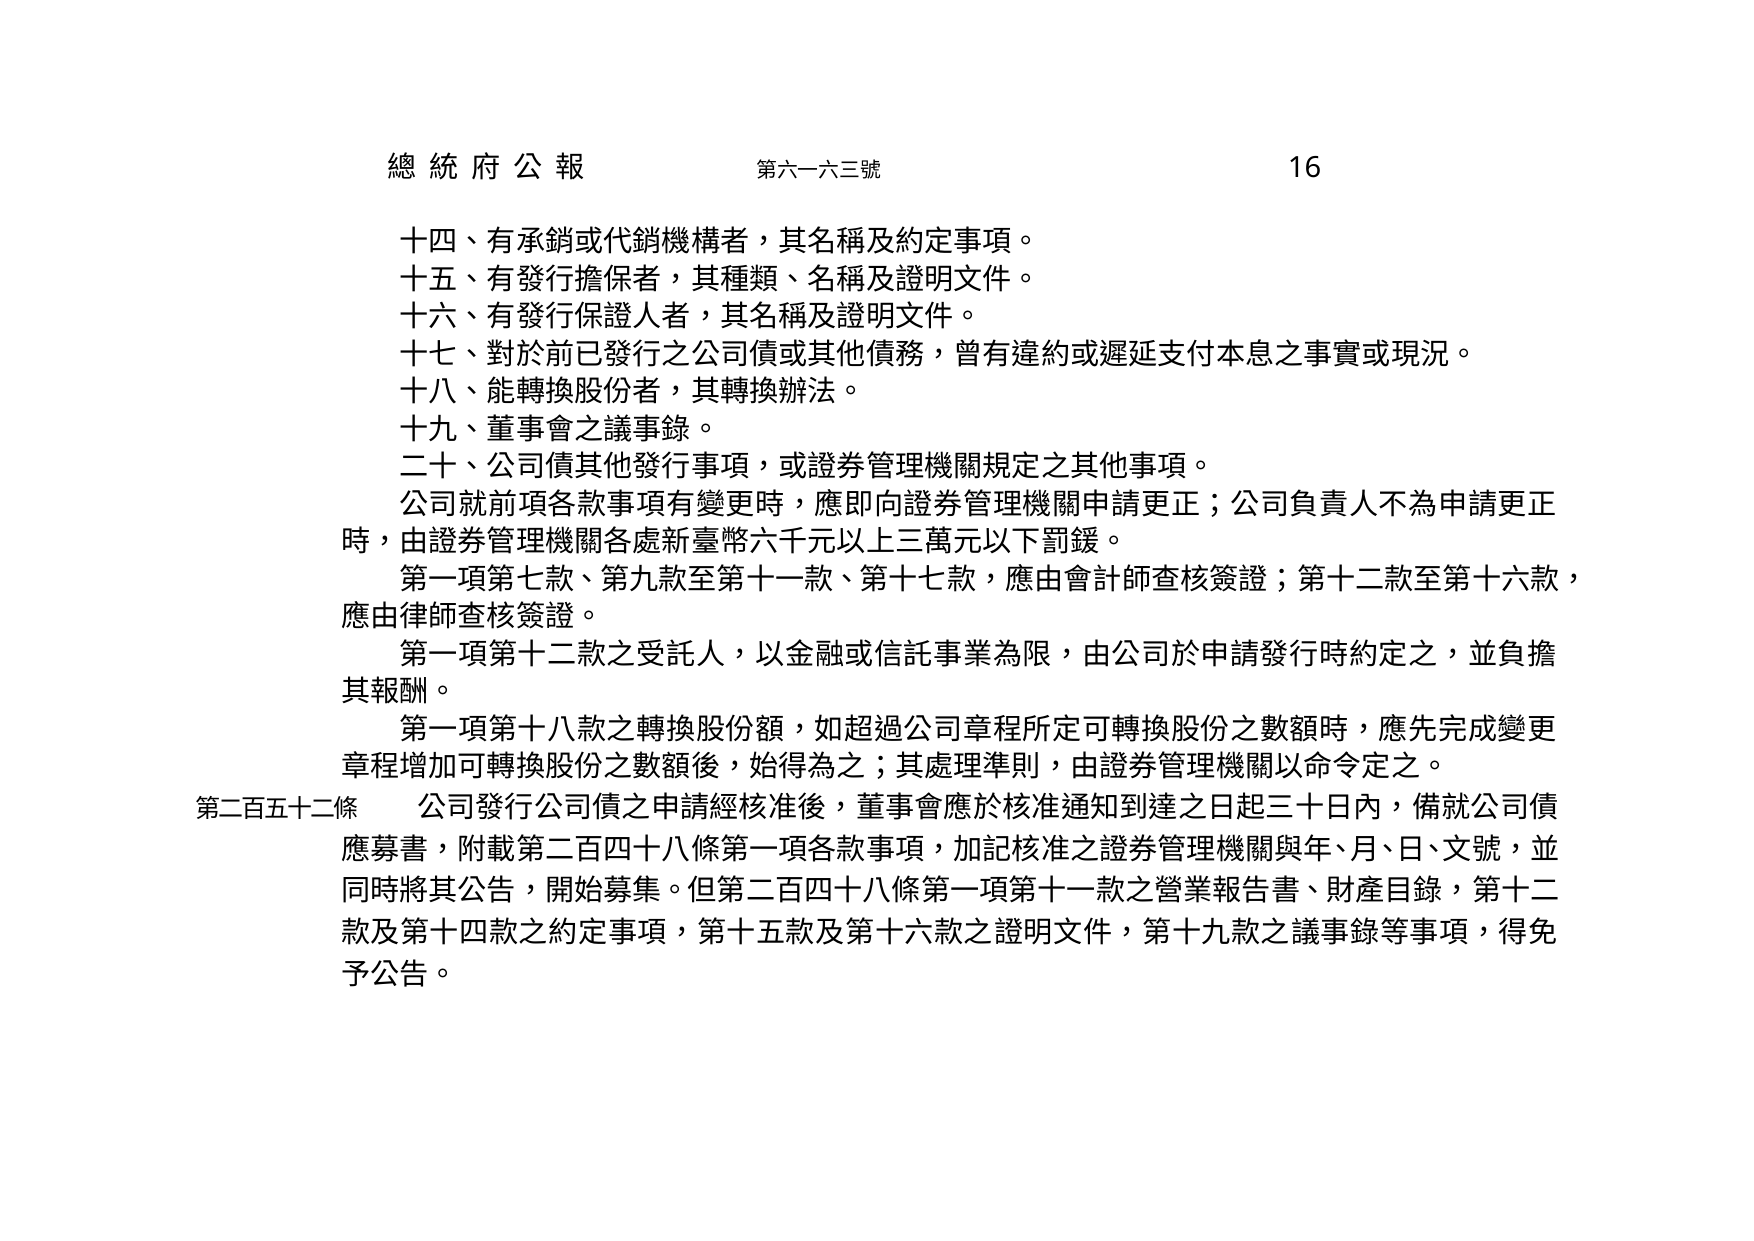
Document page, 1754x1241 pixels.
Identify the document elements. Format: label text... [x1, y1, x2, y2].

text 公司就前項各款事項有變更時，應即向證券管理機關申請更正；公司負責人不為申請更正時，由證券管理機關各處新臺幣六千元以上三萬元以下罰鍰。 [341, 484, 1559, 559]
text 第二百五十二條 公司發行公司債之申請經核准後，董事會應於核准通知到達之日起三十日內，備就公司債應募書，附載第二百四十八條第一項各款事項，加記核准之證券管理機關與年、月、日、文號，並同時將其公告，開始募集。但第二百四十八條第一項第十一款之營業報告書、財產目錄，第十二款及第十四款之約定事項，第十五款及第十六款之證明文件，第十九款之議事錄等事項，得免予公告。 [195, 784, 1559, 992]
text 十四、有承銷或代銷機構者，其名稱及約定事項。 [399, 222, 1559, 259]
text 第一項第十二款之受託人，以金融或信託事業為限，由公司於申請發行時約定之，並負擔其報酬。 [341, 634, 1559, 709]
text 第一項第七款、第九款至第十一款、第十七款，應由會計師查核簽證；第十二款至第十六款，應由律師查核簽證。 [341, 559, 1559, 634]
text 十八、能轉換股份者，其轉換辦法。 [399, 372, 1559, 409]
text 第一項第十八款之轉換股份額，如超過公司章程所定可轉換股份之數額時，應先完成變更章程增加可轉換股份之數額後，始得為之；其處理準則，由證券管理機關以命令定之。 [341, 709, 1559, 784]
text 十六、有發行保證人者，其名稱及證明文件。 [399, 297, 1559, 334]
text 二十、公司債其他發行事項，或證券管理機關規定之其他事項。 [399, 447, 1559, 484]
text 十九、董事會之議事錄。 [399, 409, 1559, 447]
text 十七、對於前已發行之公司債或其他債務，曾有違約或遲延支付本息之事實或現況。 [399, 334, 1559, 372]
text 十五、有發行擔保者，其種類、名稱及證明文件。 [399, 259, 1559, 297]
